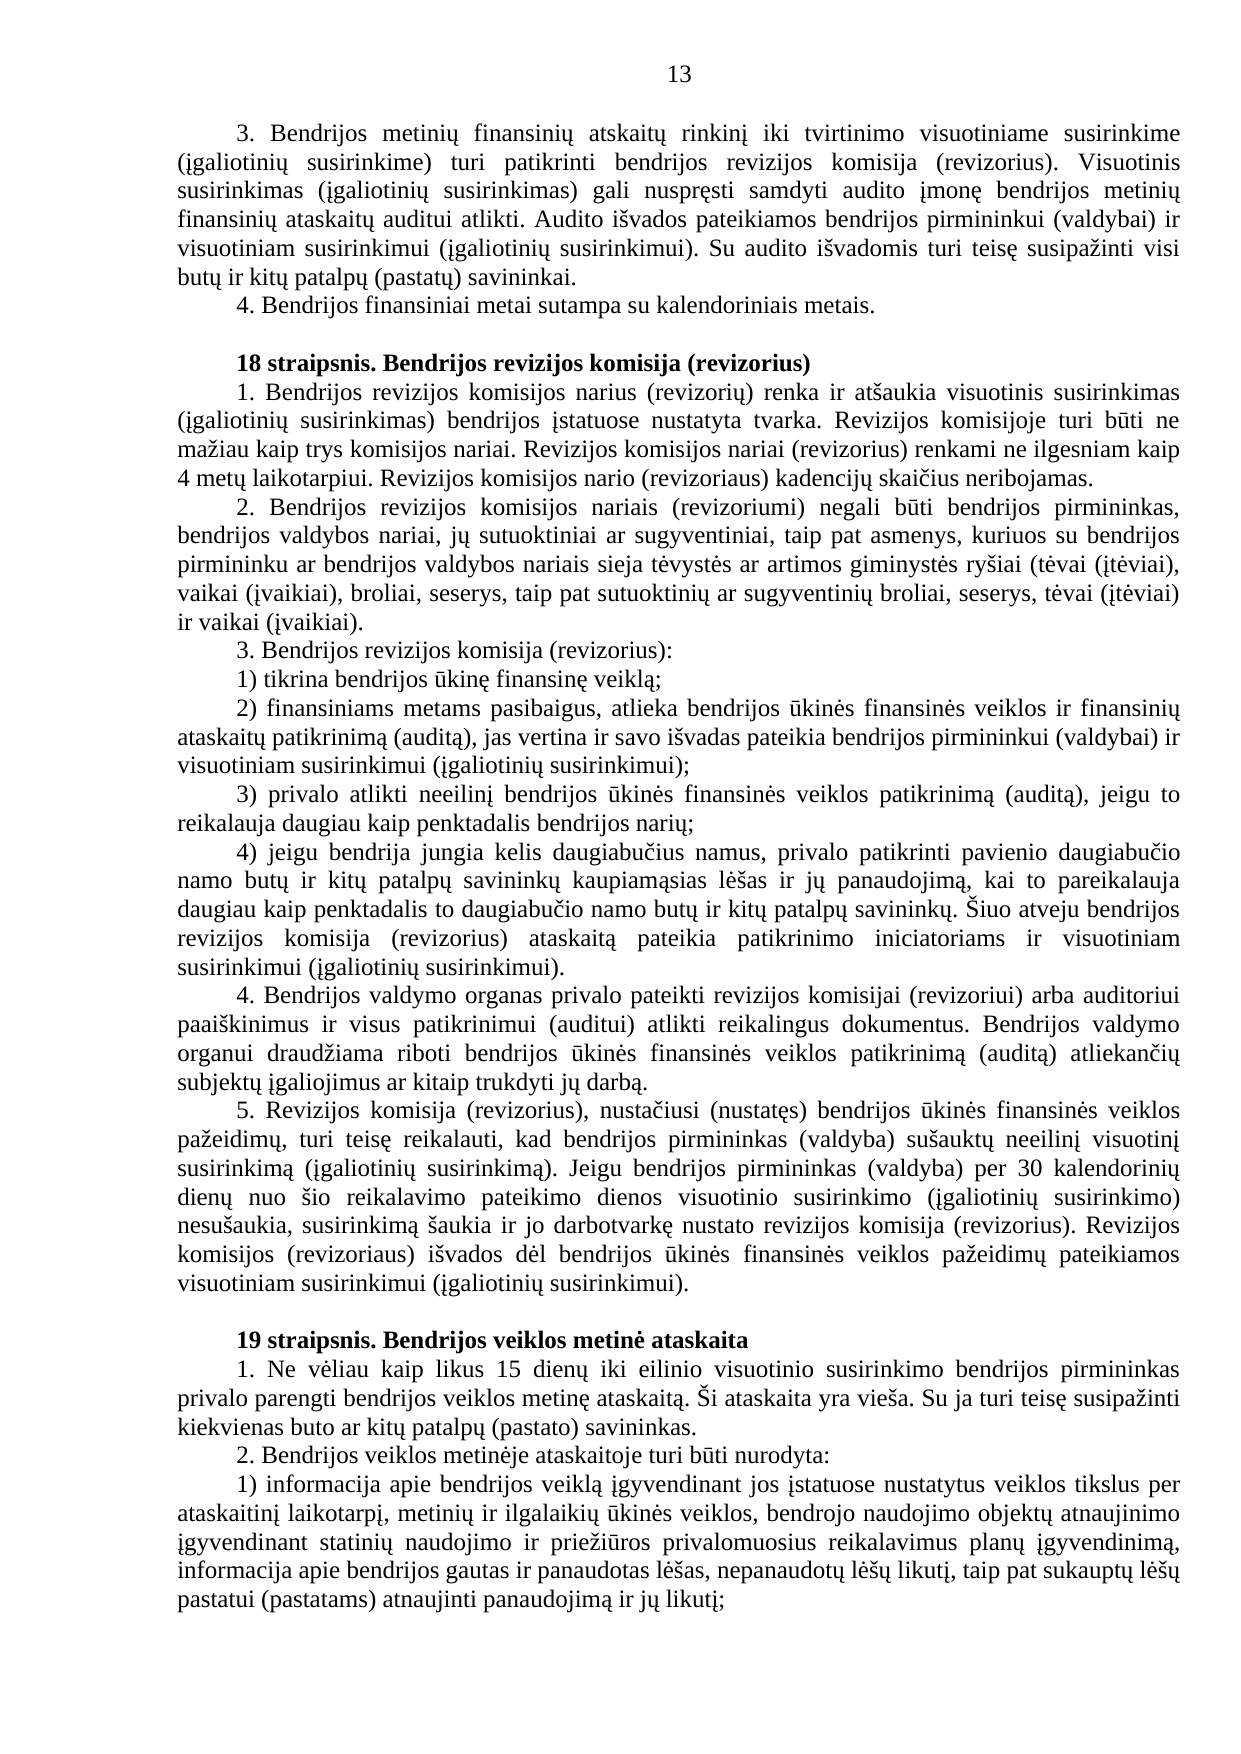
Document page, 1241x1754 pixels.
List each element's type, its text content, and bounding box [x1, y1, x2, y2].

text 1) informacija apie bendrijos veiklą įgyvendinant jos įstatuose nustatytus veiklos tikslus per ataskaitinį laikotarpį, metinių ir ilgalaikių ūkinės veiklos, bendrojo naudojimo objektų atnaujinimo įgyvendinant statinių naudojimo ir priežiūros privalomuosius reikalavimus planų įgyvendinimą, informacija apie bendrijos gautas ir panaudotas lėšas, nepanaudotų lėšų likutį, taip pat sukauptų lėšų pastatui (pastatams) atnaujinti panaudojimą ir jų likutį; [177, 1469, 1181, 1613]
text 1) tikrina bendrijos ūkinę finansinę veiklą; [177, 664, 1181, 693]
text 2) finansiniams metams pasibaigus, atlieka bendrijos ūkinės finansinės veiklos ir finansinių ataskaitų patikrinimą (auditą), jas vertina ir savo išvadas pateikia bendrijos pirmininkui (valdybai) ir visuotiniam susirinkimui (įgaliotinių susirinkimui); [177, 693, 1181, 779]
text 2. Bendrijos revizijos komisijos nariais (revizoriumi) negali būti bendrijos pirmininkas, bendrijos valdybos nariai, jų sutuoktiniai ar sugyventiniai, taip pat asmenys, kuriuos su bendrijos pirmininku ar bendrijos valdybos nariais sieja tėvystės ar artimos giminystės ryšiai (tėvai (įtėviai), vaikai (įvaikiai), broliai, seserys, taip pat sutuoktinių ar sugyventinių broliai, seserys, tėvai (įtėviai) ir vaikai (įvaikiai). [177, 492, 1181, 636]
text 5. Revizijos komisija (revizorius), nustačiusi (nustatęs) bendrijos ūkinės finansinės veiklos pažeidimų, turi teisę reikalauti, kad bendrijos pirmininkas (valdyba) sušauktų neeilinį visuotinį susirinkimą (įgaliotinių susirinkimą). Jeigu bendrijos pirmininkas (valdyba) per 30 kalendorinių dienų nuo šio reikalavimo pateikimo dienos visuotinio susirinkimo (įgaliotinių susirinkimo) nesušaukia, susirinkimą šaukia ir jo darbotvarkę nustato revizijos komisija (revizorius). Revizijos komisijos (revizoriaus) išvados dėl bendrijos ūkinės finansinės veiklos pažeidimų pateikiamos visuotiniam susirinkimui (įgaliotinių susirinkimui). [177, 1096, 1181, 1297]
text 3. Bendrijos metinių finansinių atskaitų rinkinį iki tvirtinimo visuotiniame susirinkime (įgaliotinių susirinkime) turi patikrinti bendrijos revizijos komisija (revizorius). Visuotinis susirinkimas (įgaliotinių susirinkimas) gali nuspręsti samdyti audito įmonę bendrijos metinių finansinių ataskaitų auditui atlikti. Audito išvados pateikiamos bendrijos pirmininkui (valdybai) ir visuotiniam susirinkimui (įgaliotinių susirinkimui). Su audito išvadomis turi teisę susipažinti visi butų ir kitų patalpų (pastatų) savininkai. [177, 118, 1181, 291]
text 3. Bendrijos revizijos komisija (revizorius): [177, 636, 1181, 664]
text 2. Bendrijos veiklos metinėje ataskaitoje turi būti nurodyta: [177, 1441, 1181, 1469]
text 4) jeigu bendrija jungia kelis daugiabučius namus, privalo patikrinti pavienio daugiabučio namo butų ir kitų patalpų savininkų kaupiamąsias lėšas ir jų panaudojimą, kai to pareikalauja daugiau kaip penktadalis to daugiabučio namo butų ir kitų patalpų savininkų. Šiuo atveju bendrijos revizijos komisija (revizorius) ataskaitą pateikia patikrinimo iniciatoriams ir visuotiniam susirinkimui (įgaliotinių susirinkimui). [177, 837, 1181, 981]
text 3) privalo atlikti neeilinį bendrijos ūkinės finansinės veiklos patikrinimą (auditą), jeigu to reikalauja daugiau kaip penktadalis bendrijos narių; [177, 779, 1181, 837]
text 19 straipsnis. Bendrijos veiklos metinė ataskaita [177, 1326, 1181, 1354]
text 1. Ne vėliau kaip likus 15 dienų iki eilinio visuotinio susirinkimo bendrijos pirmininkas privalo parengti bendrijos veiklos metinę ataskaitą. Ši ataskaita yra vieša. Su ja turi teisę susipažinti kiekvienas buto ar kitų patalpų (pastato) savininkas. [177, 1354, 1181, 1441]
text 1. Bendrijos revizijos komisijos narius (revizorių) renka ir atšaukia visuotinis susirinkimas (įgaliotinių susirinkimas) bendrijos įstatuose nustatyta tvarka. Revizijos komisijoje turi būti ne mažiau kaip trys komisijos nariai. Revizijos komisijos nariai (revizorius) renkami ne ilgesniam kaip 4 metų laikotarpiui. Revizijos komisijos nario (revizoriaus) kadencijų skaičius neribojamas. [177, 377, 1181, 492]
text 18 straipsnis. Bendrijos revizijos komisija (revizorius) [177, 348, 1181, 377]
text 4. Bendrijos valdymo organas privalo pateikti revizijos komisijai (revizoriui) arba auditoriui paaiškinimus ir visus patikrinimui (auditui) atlikti reikalingus dokumentus. Bendrijos valdymo organui draudžiama riboti bendrijos ūkinės finansinės veiklos patikrinimą (auditą) atliekančių subjektų įgaliojimus ar kitaip trukdyti jų darbą. [177, 981, 1181, 1096]
text 4. Bendrijos finansiniai metai sutampa su kalendoriniais metais. [177, 291, 1181, 319]
